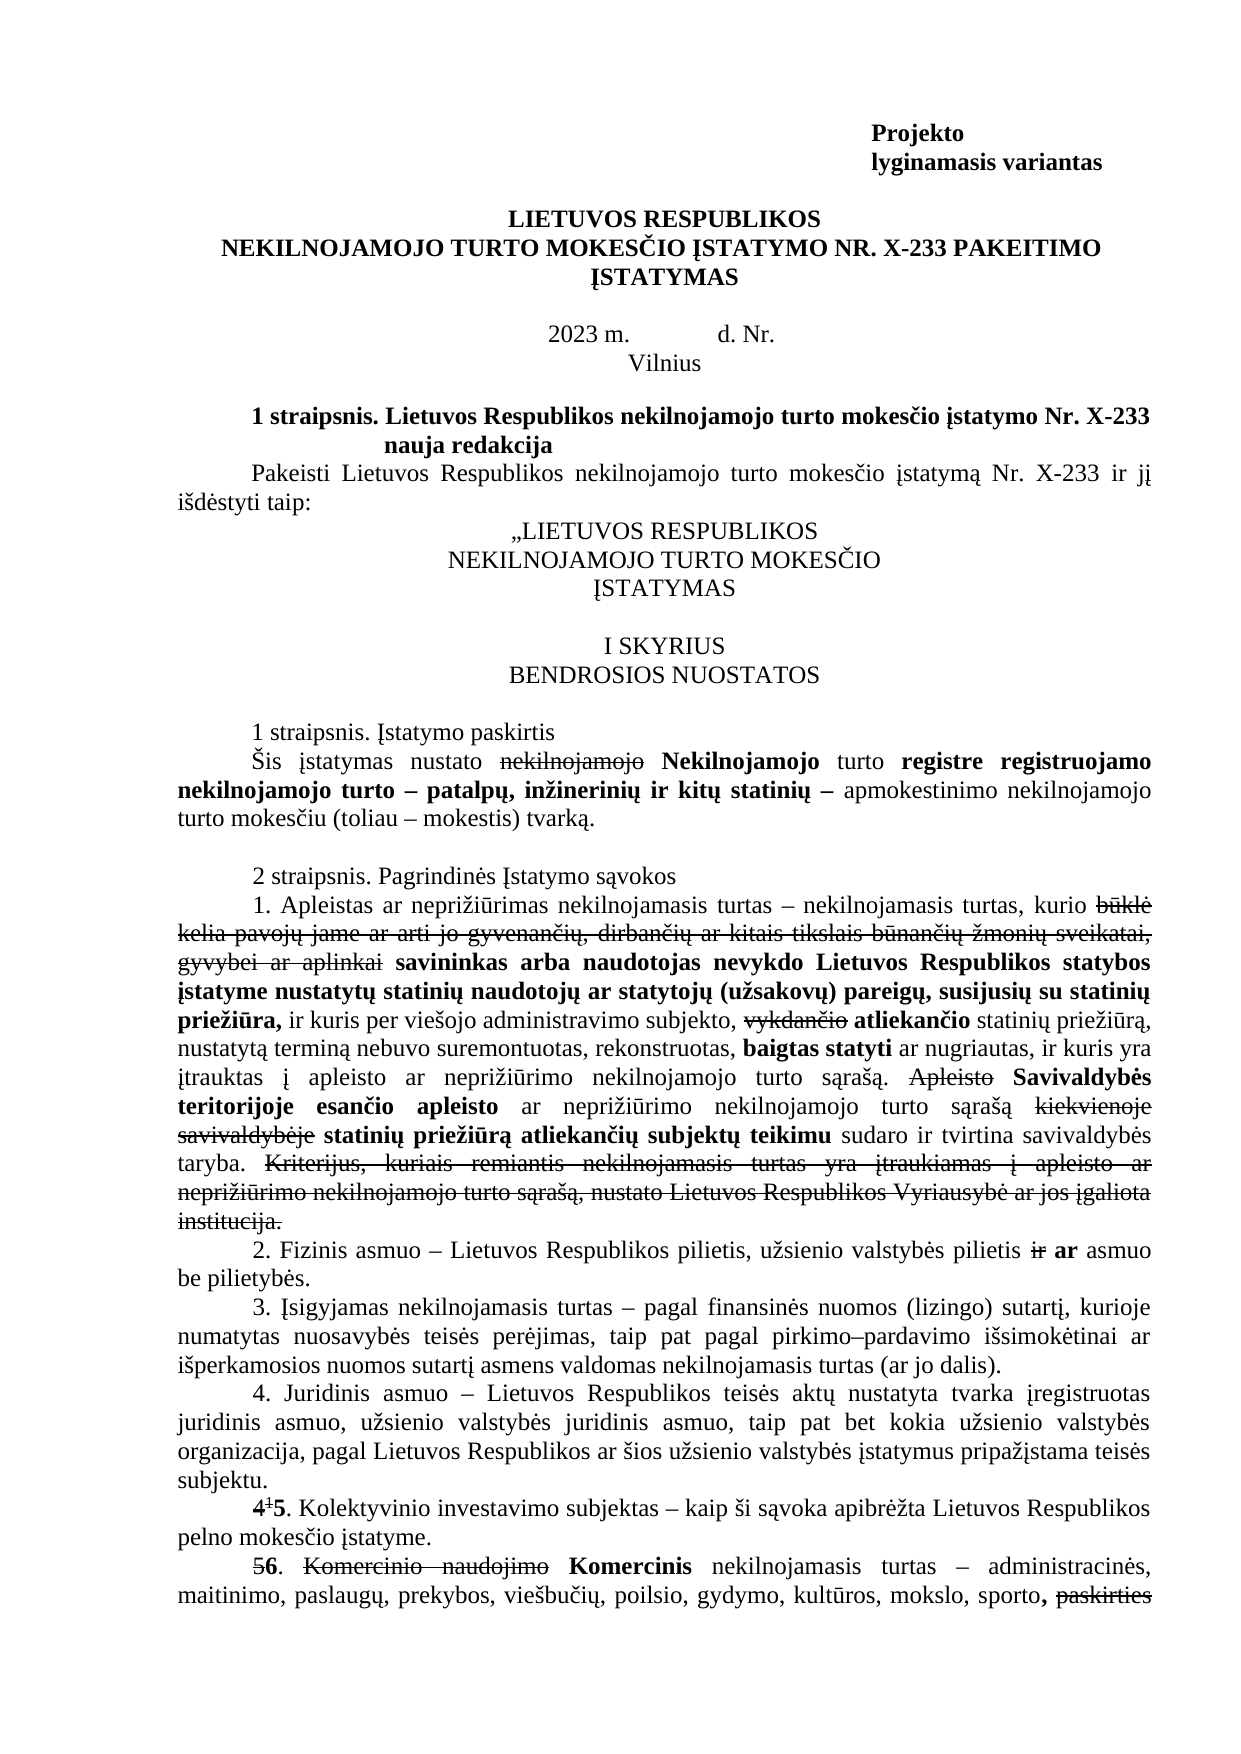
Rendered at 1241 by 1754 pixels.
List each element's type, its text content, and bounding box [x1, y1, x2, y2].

text ĮSTATYMAS [177, 262, 1152, 291]
text lyginamasis variantas [871, 147, 1152, 176]
text ĮSTATYMAS [177, 573, 1152, 602]
text „LIETUVOS RESPUBLIKOS [177, 516, 1152, 545]
text 2023 m. d. Nr. [177, 319, 1152, 348]
text 415. Kolektyvinio investavimo subjektas – kaip ši sąvoka apibrėžta Lietuvos Respublikos pelno mokesčio įstatyme. [177, 1493, 1152, 1551]
text 1 straipsnis. Įstatymo paskirtis [177, 717, 1152, 746]
text Šis įstatymas nustato nekilnojamojo Nekilnojamojo turto registre registruojamo nekilnojamojo turto – patalpų, inžinerinių ir kitų statinių – apmokestinimo nekilnojamojo turto mokesčiu (toliau – mokestis) tvarką. [177, 746, 1152, 832]
text NEKILNOJAMOJO TURTO MOKESČIO [177, 545, 1152, 573]
text 1. Apleistas ar neprižiūrimas nekilnojamasis turtas – nekilnojamasis turtas, kurio būklė kelia pavojų jame ar arti jo gyvenančių, dirbančių ar kitais tikslais būnančių žmonių sveikatai, gyvybei ar aplinkai savininkas arba naudotojas nevykdo Lietuvos Respublikos statybos įstatyme nustatytų statinių naudotojų ar statytojų (užsakovų) pareigų, susijusių su statinių priežiūra, ir kuris per viešojo administravimo subjekto, vykdančio atliekančio statinių priežiūrą, nustatytą terminą nebuvo suremontuotas, rekonstruotas, baigtas statyti ar nugriautas, ir kuris yra įtrauktas į apleisto ar neprižiūrimo nekilnojamojo turto sąrašą. Apleisto Savivaldybės teritorijoje esančio apleisto ar neprižiūrimo nekilnojamojo turto sąrašą kiekvienoje savivaldybėje statinių priežiūrą atliekančių subjektų teikimu sudaro ir tvirtina savivaldybės taryba. Kriterijus, kuriais remiantis nekilnojamasis turtas yra įtraukiamas į apleisto ar neprižiūrimo nekilnojamojo turto sąrašą, nustato Lietuvos Respublikos Vyriausybė ar jos įgaliota institucija. [177, 890, 1152, 934]
text 4. Juridinis asmuo – Lietuvos Respublikos teisės aktų nustatyta tvarka įregistruotas juridinis asmuo, užsienio valstybės juridinis asmuo, taip pat bet kokia užsienio valstybės organizacija, pagal Lietuvos Respublikos ar šios užsienio valstybės įstatymus pripažįstama teisės subjektu. [177, 1378, 1152, 1493]
text 2. Fizinis asmuo – Lietuvos Respublikos pilietis, užsienio valstybės pilietis ir ar asmuo be pilietybės. [177, 1235, 1152, 1292]
text NEKILNOJAMOJO TURTO MOKESČIO ĮSTATYMO NR. X-233 PAKEITIMO [177, 233, 1152, 262]
text Projekto [871, 118, 1152, 147]
text 3. Įsigyjamas nekilnojamasis turtas – pagal finansinės nuomos (lizingo) sutartį, kurioje numatytas nuosavybės teisės perėjimas, taip pat pagal pirkimo–pardavimo išsimokėtinai ar išperkamosios nuomos sutartį asmens valdomas nekilnojamasis turtas (ar jo dalis). [177, 1292, 1152, 1378]
text LIETUVOS RESPUBLIKOS [177, 204, 1152, 233]
text Vilnius [177, 348, 1152, 377]
text Pakeisti Lietuvos Respublikos nekilnojamojo turto mokesčio įstatymą Nr. X-233 ir jį išdėstyti taip: [177, 458, 1152, 516]
text 1 straipsnis. Lietuvos Respublikos nekilnojamojo turto mokesčio įstatymo Nr. X-233 nauja redakcija [251, 401, 1152, 458]
subtitle BENDROSIOS NUOSTATOS [177, 660, 1152, 688]
text 2 straipsnis. Pagrindinės Įstatymo sąvokos [177, 861, 1152, 890]
text 1. Apleistas ar neprižiūrimas nekilnojamasis turtas – nekilnojamasis turtas, kurio būklė kelia pavojų jame ar arti jo gyvenančių, dirbančių ar kitais tikslais būnančių žmonių sveikatai, gyvybei ar aplinkai savininkas arba naudotojas nevykdo Lietuvos Respublikos statybos įstatyme nustatytų statinių naudotojų ar statytojų (užsakovų) pareigų, susijusių su statinių priežiūra, ir kuris per viešojo administravimo subjekto, vykdančio atliekančio statinių priežiūrą, nustatytą terminą nebuvo suremontuotas, rekonstruotas, baigtas statyti ar nugriautas, ir kuris yra įtrauktas į apleisto ar neprižiūrimo nekilnojamojo turto sąrašą. Apleisto Savivaldybės teritorijoje esančio apleisto ar neprižiūrimo nekilnojamojo turto sąrašą kiekvienoje savivaldybėje statinių priežiūrą atliekančių subjektų teikimu sudaro ir tvirtina savivaldybės taryba. Kriterijus, kuriais remiantis nekilnojamasis turtas yra įtraukiamas į apleisto ar neprižiūrimo nekilnojamojo turto sąrašą, nustato Lietuvos Respublikos Vyriausybė ar jos įgaliota institucija. [177, 935, 1152, 1235]
subtitle I SKYRIUS [177, 631, 1152, 660]
text 56. Komercinio naudojimo Komercinis nekilnojamasis turtas – administracinės, maitinimo, paslaugų, prekybos, viešbučių, poilsio, gydymo, kultūros, mokslo, sporto, paskirties [177, 1551, 1152, 1608]
